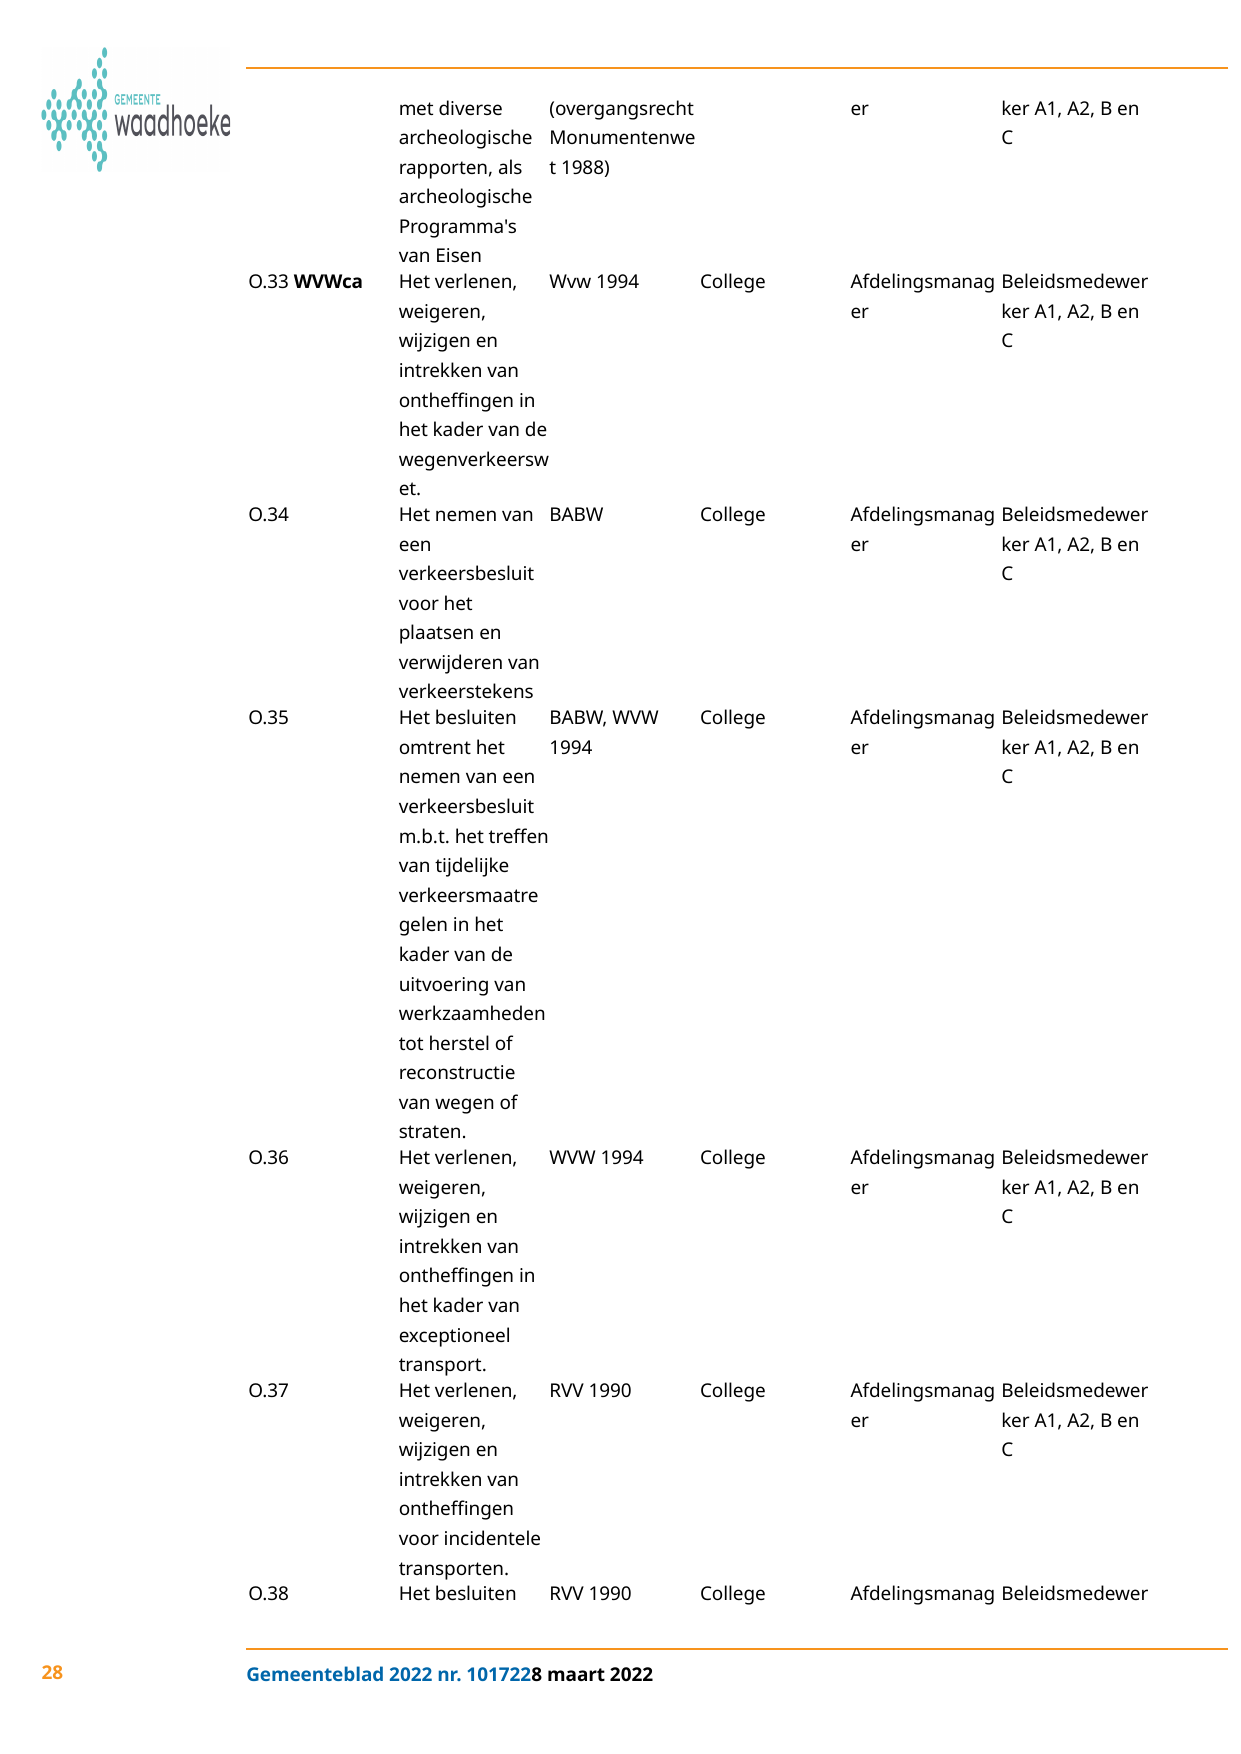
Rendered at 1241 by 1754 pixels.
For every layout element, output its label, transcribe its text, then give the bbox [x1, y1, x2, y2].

table_cell (overgangsrecht Monumentenwet 1988) [549, 95, 700, 268]
table_cell RVV 1990 [549, 1377, 700, 1580]
table_cell Beleidsmedewerker A1, A2, B en C [1001, 501, 1152, 704]
table_cell College [700, 269, 850, 501]
table_cell BABW [549, 501, 700, 704]
table_cell O.35 [248, 705, 398, 1144]
table_cell Beleidsmedewerker A1, A2, B en C [1001, 705, 1152, 1144]
table_cell RVV 1990 [549, 1580, 700, 1606]
table_cell Beleidsmedewerker A1, A2, B en C [1001, 269, 1152, 501]
table_cell College [700, 1580, 850, 1606]
table_cell O.36 [248, 1144, 398, 1377]
table_cell Beleidsmedewerker A1, A2, B en C [1001, 1144, 1152, 1377]
table_cell Het besluiten [399, 1580, 549, 1606]
table_cell O.33 WVWca [248, 269, 398, 501]
table_cell College [700, 1144, 850, 1377]
table_cell Afdelingsmanager [850, 705, 1001, 1144]
table_cell Het verlenen, weigeren, wijzigen en intrekken van ontheffingen in het kader van de wegenverkeerswet. [399, 269, 549, 501]
table_cell O.38 [248, 1580, 398, 1606]
picture [41, 47, 231, 172]
table_cell Afdelingsmanager [850, 501, 1001, 704]
table_cell Afdelingsmanager [850, 269, 1001, 501]
table_cell College [700, 1377, 850, 1580]
table_cell ker A1, A2, B en C [1001, 95, 1152, 268]
table_cell College [700, 705, 850, 1144]
table_cell WVW 1994 [549, 1144, 700, 1377]
table_cell [700, 95, 850, 268]
table_cell Afdelingsmanag [850, 1580, 1001, 1606]
table_cell [248, 95, 398, 268]
table_cell O.37 [248, 1377, 398, 1580]
table_cell Beleidsmedewerker A1, A2, B en C [1001, 1377, 1152, 1580]
table_cell Het nemen van een verkeersbesluit voor het plaatsen en verwijderen van verkeerstekens [399, 501, 549, 704]
table_cell Het verlenen, weigeren, wijzigen en intrekken van ontheffingen in het kader van exceptioneel transport. [399, 1144, 549, 1377]
table_cell Beleidsmedewer [1001, 1580, 1152, 1606]
table_cell BABW, WVW 1994 [549, 705, 700, 1144]
table_cell Wvw 1994 [549, 269, 700, 501]
table_cell er [850, 95, 1001, 268]
table_cell Het verlenen, weigeren, wijzigen en intrekken van ontheffingen voor incidentele transporten. [399, 1377, 549, 1580]
table_cell Het besluiten omtrent het nemen van een verkeersbesluit m.b.t. het treffen van tijdelijke verkeersmaatregelen in het kader van de uitvoering van werkzaamheden tot herstel of reconstructie van wegen of straten. [399, 705, 549, 1144]
table_cell College [700, 501, 850, 704]
table_cell Afdelingsmanager [850, 1377, 1001, 1580]
table_cell Afdelingsmanager [850, 1144, 1001, 1377]
table_cell O.34 [248, 501, 398, 704]
table_cell met diverse archeologische rapporten, als archeologische Programma's van Eisen [399, 95, 549, 268]
